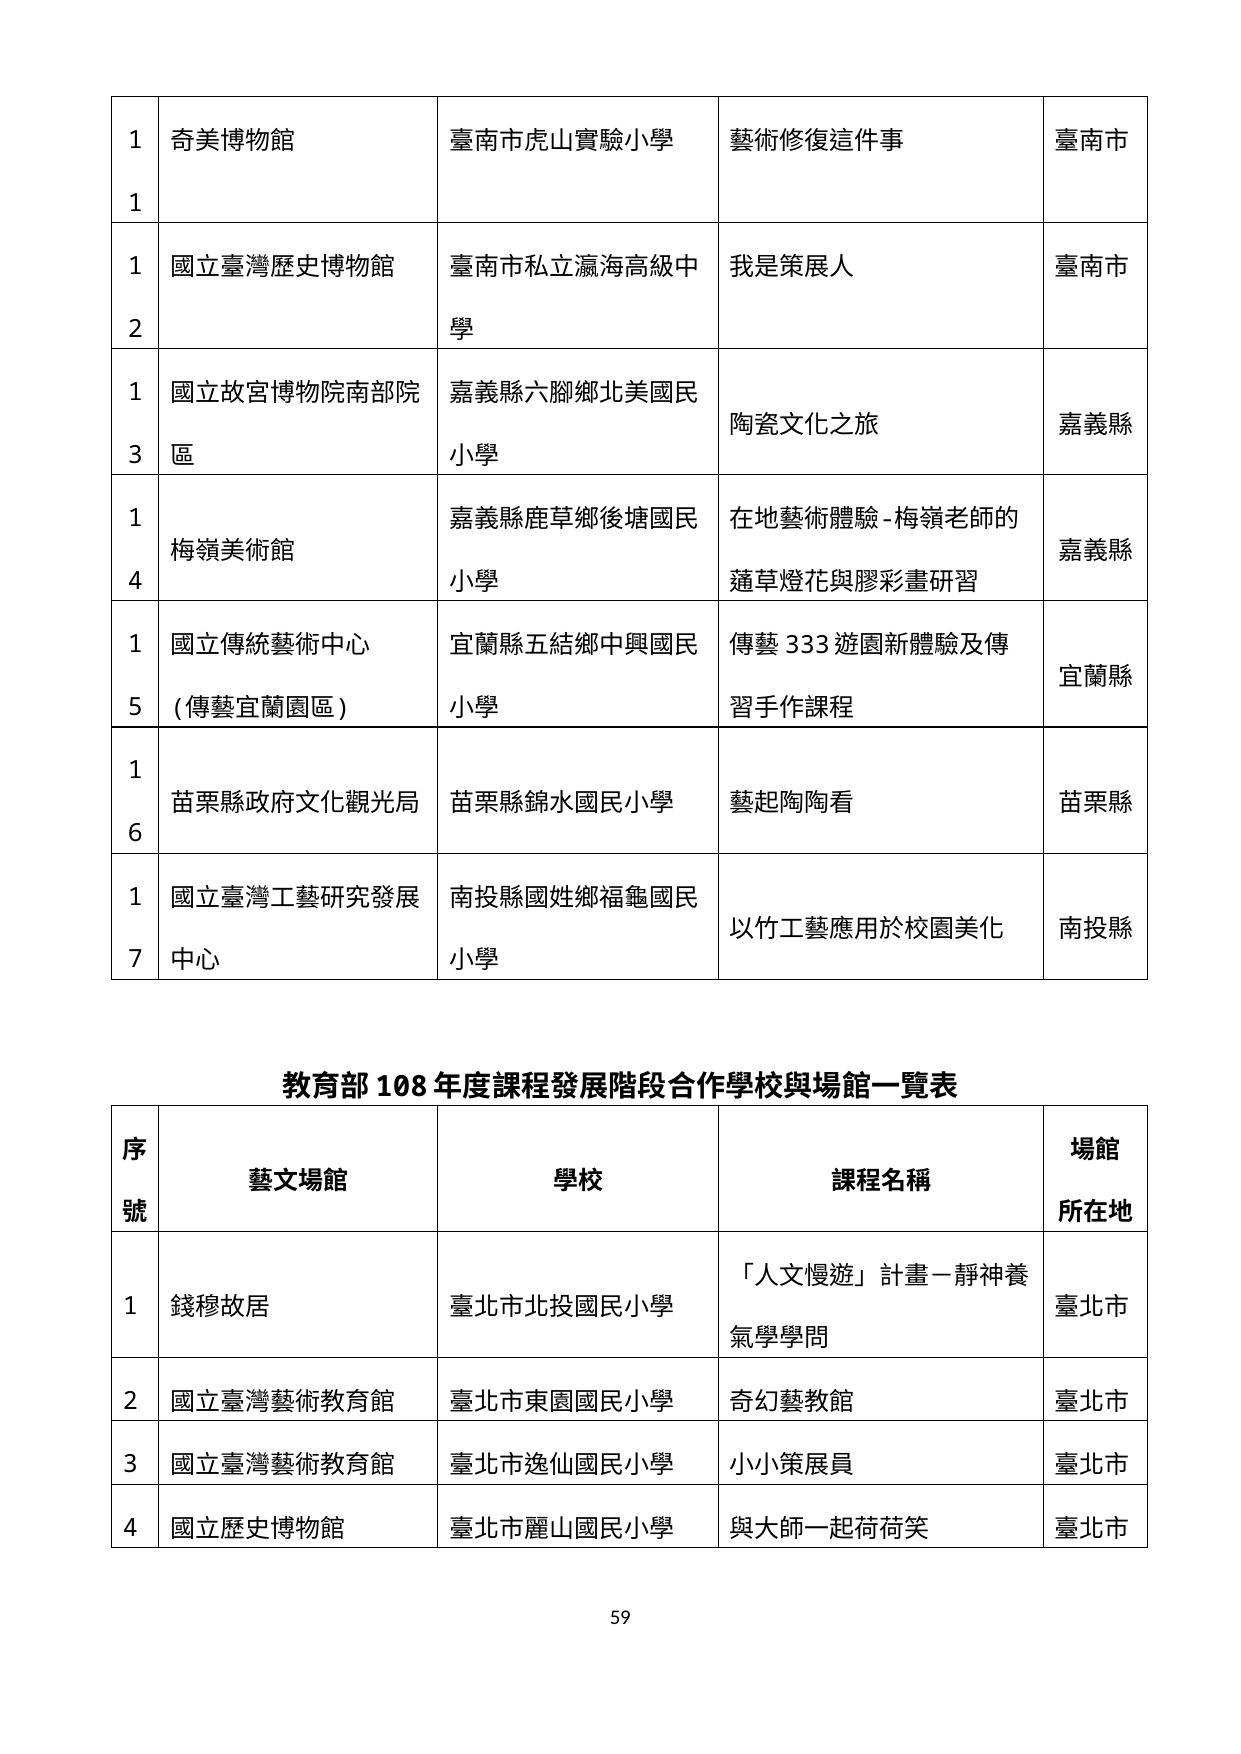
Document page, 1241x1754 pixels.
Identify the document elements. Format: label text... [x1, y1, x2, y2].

table_cell 國立故宮博物院南部院區 [159, 349, 437, 474]
table_cell 南投縣國姓鄉福龜國民小學 [438, 854, 718, 978]
table_cell 15 [112, 601, 158, 726]
table_cell 苗栗縣 [1044, 728, 1147, 852]
table_cell 臺北市 [1044, 1421, 1147, 1484]
table_cell 臺北市逸仙國民小學 [438, 1421, 718, 1484]
table_cell 小小策展員 [719, 1421, 1043, 1484]
table_cell 2 [112, 1358, 158, 1420]
table_cell 11 [112, 97, 158, 222]
table_cell 國立臺灣工藝研究發展中心 [159, 854, 437, 978]
table_cell 16 [112, 728, 158, 852]
table_cell 臺北市 [1044, 1232, 1147, 1357]
table_cell 在地藝術體驗-梅嶺老師的蓪草燈花與膠彩畫研習 [719, 475, 1043, 600]
table_cell 臺北市東園國民小學 [438, 1358, 718, 1420]
table_cell 國立臺灣藝術教育館 [159, 1358, 437, 1420]
table_cell 宜蘭縣五結鄉中興國民小學 [438, 601, 718, 726]
table_cell 藝術修復這件事 [719, 97, 1043, 222]
table_cell 國立傳統藝術中心 (傳藝宜蘭園區) [159, 601, 437, 726]
table_cell 藝起陶陶看 [719, 728, 1043, 852]
table_header 學校 [438, 1106, 718, 1231]
table_cell 以竹工藝應用於校園美化 [719, 854, 1043, 978]
table_cell 臺北市 [1044, 1358, 1147, 1420]
table_cell 奇美博物館 [159, 97, 437, 222]
table_cell 嘉義縣鹿草鄉後塘國民小學 [438, 475, 718, 600]
table_cell 我是策展人 [719, 223, 1043, 348]
table_cell 「人文慢遊」計畫－靜神養氣學學問 [719, 1232, 1043, 1357]
table_cell 3 [112, 1421, 158, 1484]
table_header 藝文場館 [159, 1106, 437, 1231]
table_cell 臺南市 [1044, 97, 1147, 222]
table_cell 臺北市北投國民小學 [438, 1232, 718, 1357]
table_cell 13 [112, 349, 158, 474]
table_cell 國立臺灣藝術教育館 [159, 1421, 437, 1484]
table_cell 臺南市私立瀛海高級中學 [438, 223, 718, 348]
table_cell 臺南市虎山實驗小學 [438, 97, 718, 222]
table_cell 臺北市麗山國民小學 [438, 1485, 718, 1547]
text 教育部108年度課程發展階段合作學校與場館一覽表 [187, 1042, 1053, 1104]
table_cell 陶瓷文化之旅 [719, 349, 1043, 474]
table_cell 苗栗縣錦水國民小學 [438, 728, 718, 852]
table_cell 奇幻藝教館 [719, 1358, 1043, 1420]
table_cell 14 [112, 475, 158, 600]
table_cell 嘉義縣 [1044, 475, 1147, 600]
table_cell 錢穆故居 [159, 1232, 437, 1357]
table_cell 宜蘭縣 [1044, 601, 1147, 726]
table_cell 苗栗縣政府文化觀光局 [159, 728, 437, 852]
table_cell 12 [112, 223, 158, 348]
table_cell 梅嶺美術館 [159, 475, 437, 600]
table_header 課程名稱 [719, 1106, 1043, 1231]
table_cell 國立臺灣歷史博物館 [159, 223, 437, 348]
table_cell 嘉義縣 [1044, 349, 1147, 474]
table_cell 南投縣 [1044, 854, 1147, 978]
table_cell 1 [112, 1232, 158, 1357]
table_cell 與大師一起荷荷笑 [719, 1485, 1043, 1547]
table_cell 傳藝333遊園新體驗及傳習手作課程 [719, 601, 1043, 726]
table_cell 臺南市 [1044, 223, 1147, 348]
table_cell 17 [112, 854, 158, 978]
table_cell 臺北市 [1044, 1485, 1147, 1547]
table_cell 國立歷史博物館 [159, 1485, 437, 1547]
table_header 序號 [112, 1106, 158, 1231]
table_cell 嘉義縣六腳鄉北美國民小學 [438, 349, 718, 474]
table_header 場館 所在地 [1044, 1106, 1147, 1231]
table_cell 4 [112, 1485, 158, 1547]
